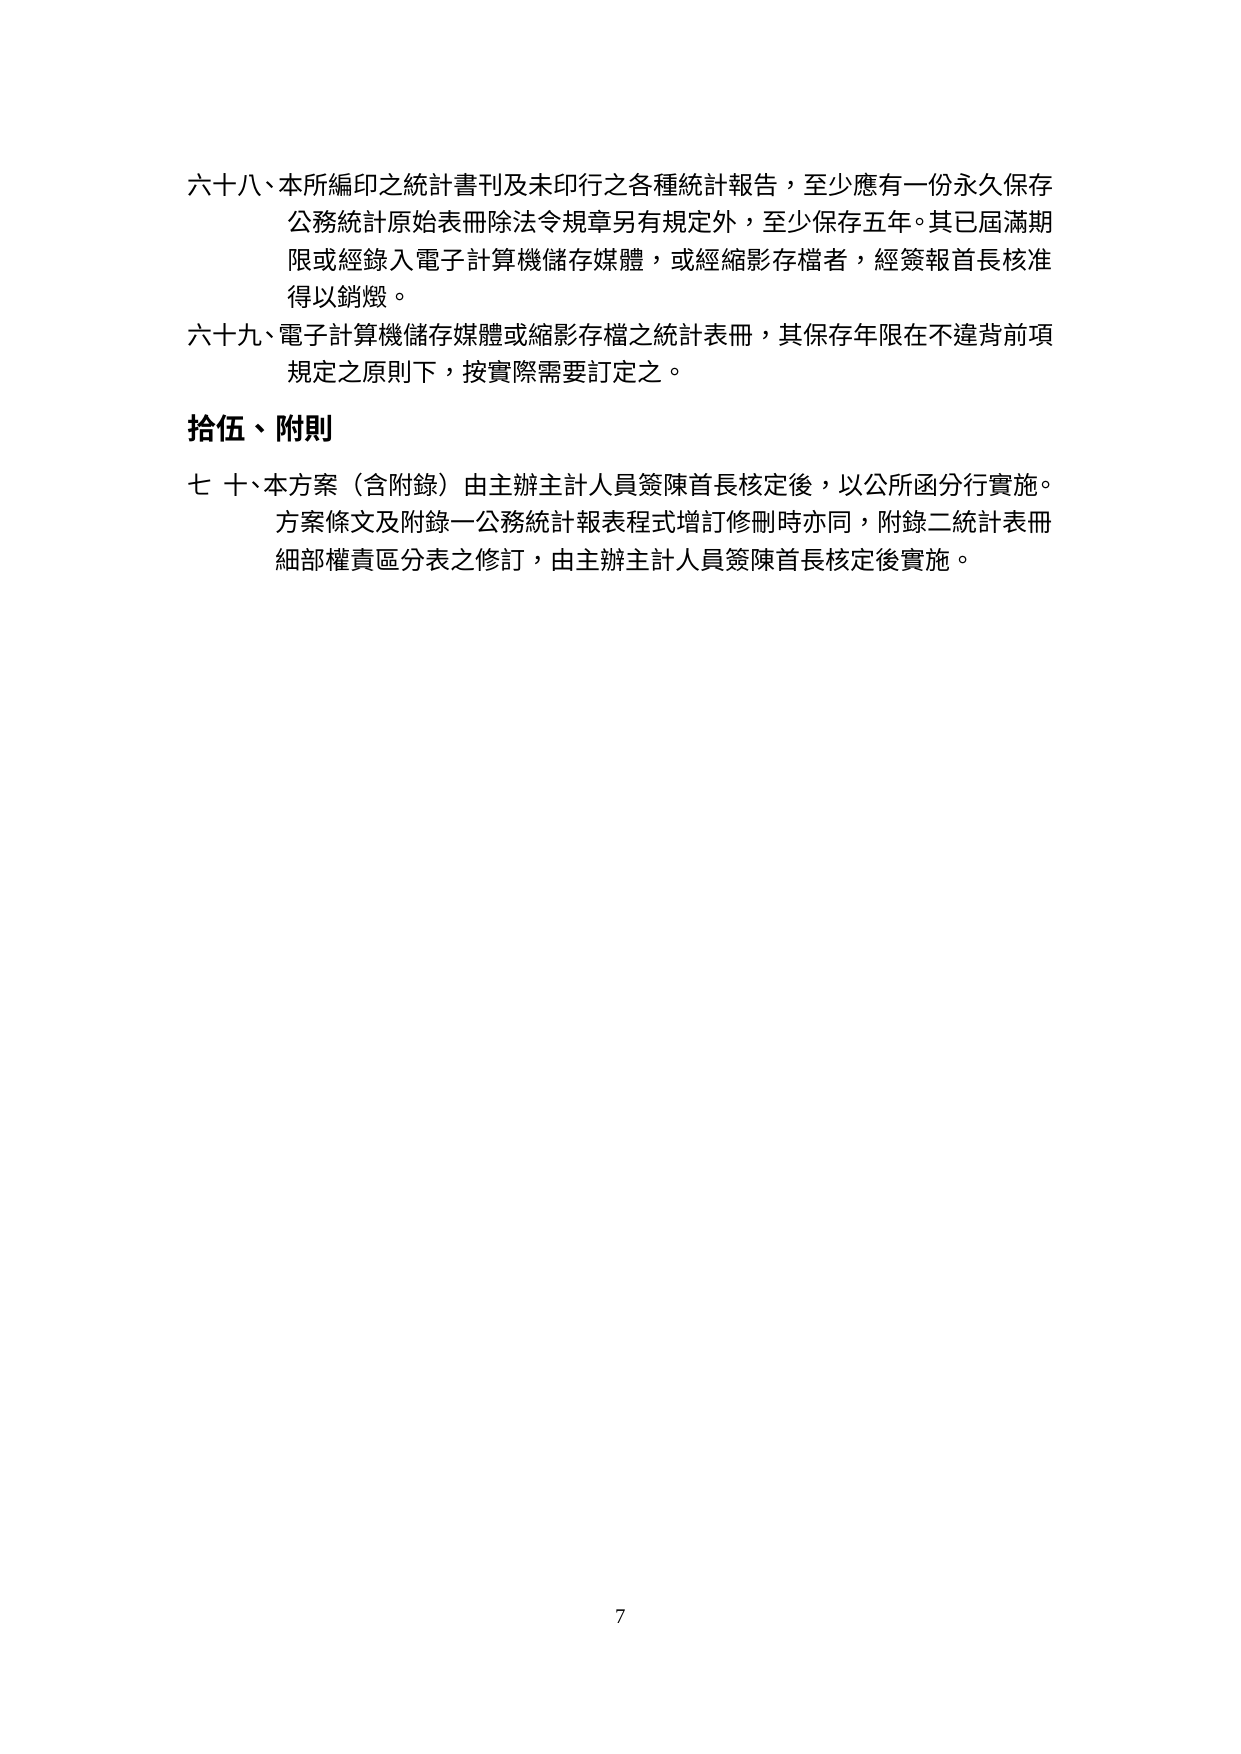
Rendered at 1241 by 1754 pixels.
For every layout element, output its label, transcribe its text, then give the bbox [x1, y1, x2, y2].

text 六十八、本所編印之統計書刊及未印行之各種統計報告，至少應有一份永久保存。公務統計原始表冊除法令規章另有規定外，至少保存五年。其已屆滿期限或經錄入電子計算機儲存媒體，或經縮影存檔者，經簽報首長核准，得以銷燬。 [187, 164, 1053, 314]
text 六十九、電子計算機儲存媒體或縮影存檔之統計表冊，其保存年限在不違背前項規定之原則下，按實際需要訂定之。 [187, 314, 1053, 389]
text 七 十、本方案（含附錄）由主辦主計人員簽陳首長核定後，以公所函分行實施。方案條文及附錄一公務統計報表程式增訂修刪時亦同，附錄二統計表冊細部權責區分表之修訂，由主辦主計人員簽陳首長核定後實施。 [187, 464, 1053, 577]
text 拾伍、附則 [187, 389, 1053, 464]
